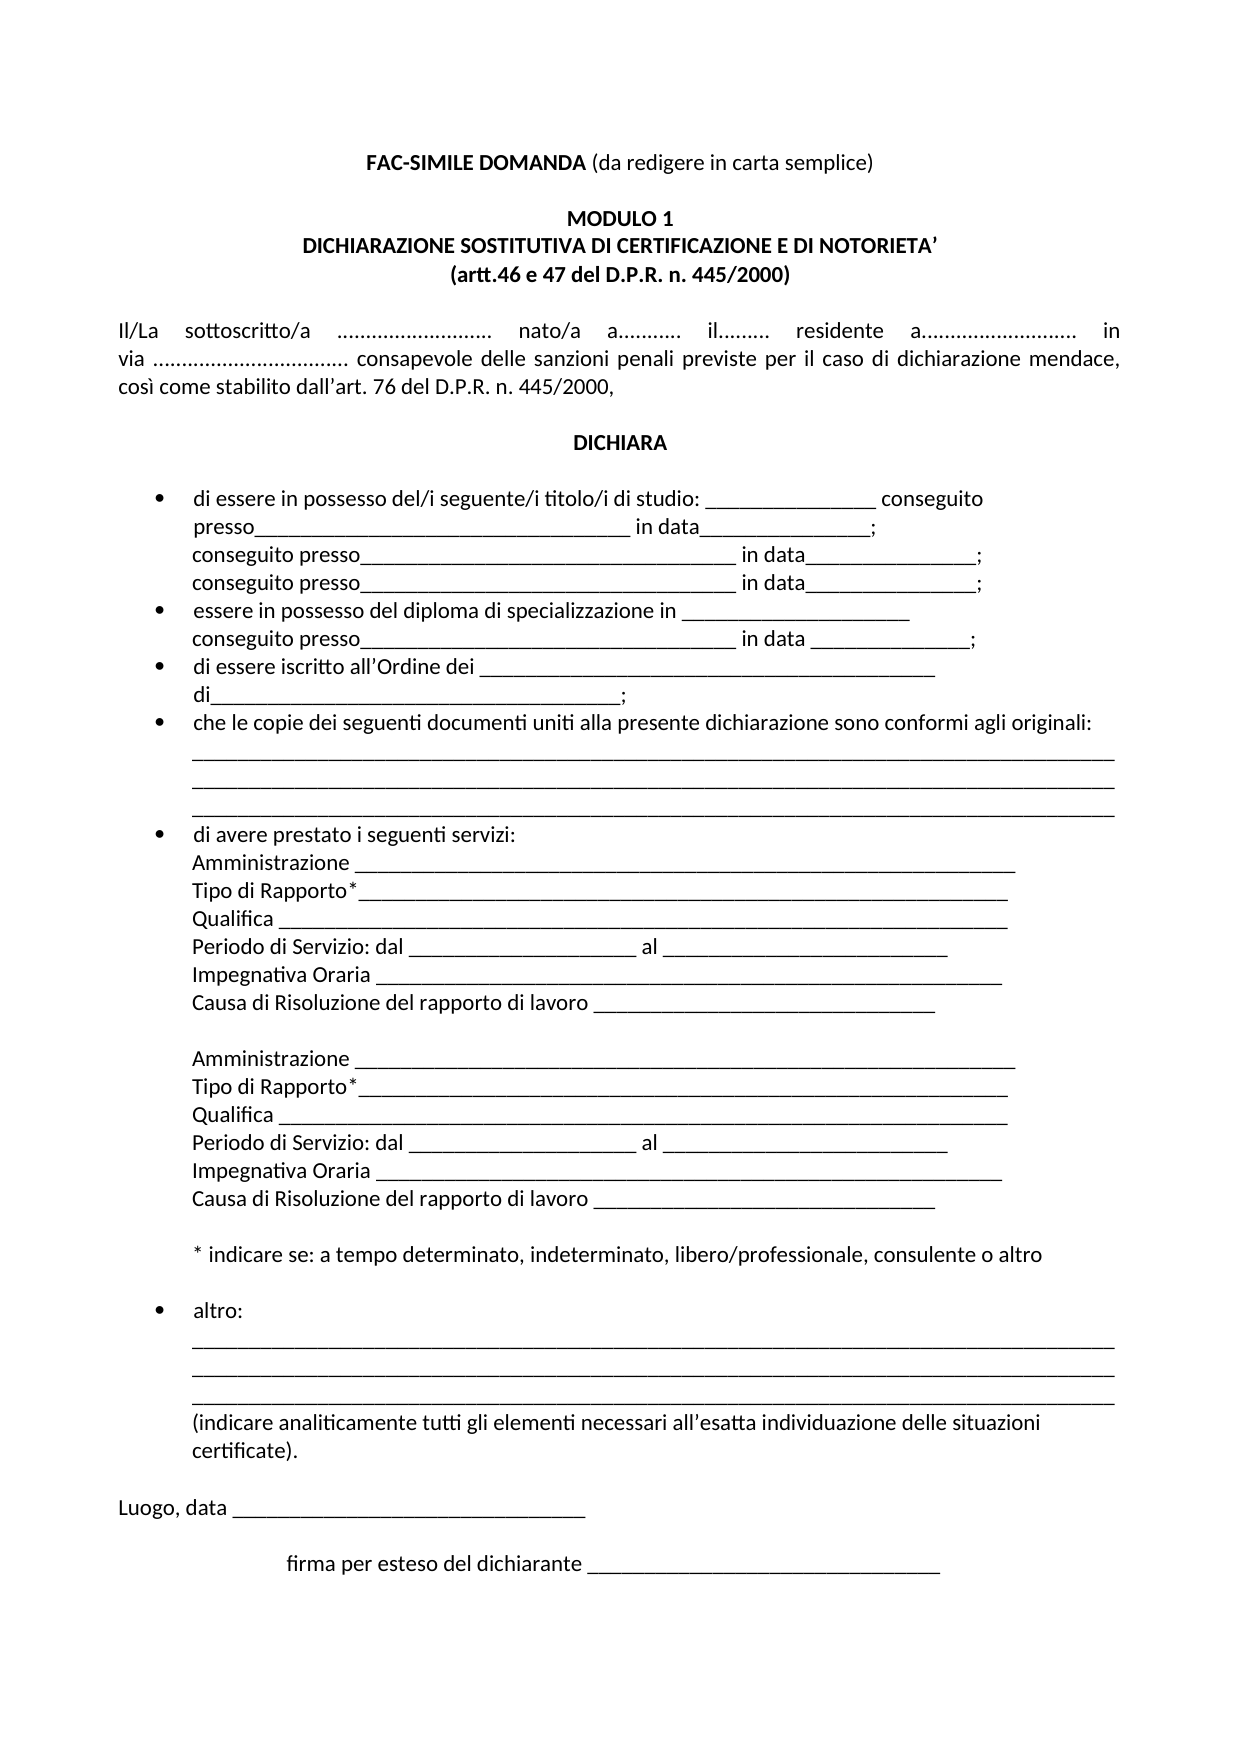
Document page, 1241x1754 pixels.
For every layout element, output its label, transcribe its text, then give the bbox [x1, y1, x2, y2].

list di avere prestato i seguenti servizi: [156, 820, 1122, 848]
list altro: [156, 1296, 1122, 1324]
text Tipo di Rapporto*_________________________________________________________ [118, 876, 1122, 904]
text ___________________________________________________________________________________________________________________________________________________________________________________________________________________________________________________ [192, 736, 1122, 820]
text Impegnativa Oraria _______________________________________________________ [118, 960, 1122, 988]
subtitle FAC-SIMILE DOMANDA (da redigere in carta semplice) [118, 148, 1122, 176]
text Amministrazione __________________________________________________________ [118, 848, 1122, 876]
list di essere in possesso del/i seguente/i titolo/i di studio: _______________ conseguito presso_________________________________ in data_______________; [156, 484, 1122, 540]
text Periodo di Servizio: dal ____________________ al _________________________ [118, 932, 1122, 960]
subtitle MODULO 1 [118, 204, 1122, 232]
text * indicare se: a tempo determinato, indeterminato, libero/professionale, consulente o altro [118, 1240, 1122, 1268]
text Il/La sottoscritto/a ........................... nato/a a........... il......... residente a........................... in via .................................. consapevole delle sanzioni penali previste per il caso di dichiarazione mendace, così come stabilito dall’art. 76 del D.P.R. n. 445/2000, [118, 316, 1122, 400]
text Impegnativa Oraria _______________________________________________________ [118, 1156, 1122, 1184]
text conseguito presso_________________________________ in data_______________; [118, 540, 1122, 568]
text DICHIARAZIONE SOSTITUTIVA DI CERTIFICAZIONE E DI NOTORIETA’ [118, 232, 1122, 260]
text Qualifica ________________________________________________________________ [118, 1100, 1122, 1128]
text (artt.46 e 47 del D.P.R. n. 445/2000) [118, 260, 1122, 288]
text Causa di Risoluzione del rapporto di lavoro ______________________________ [118, 988, 1122, 1016]
text conseguito presso_________________________________ in data ______________; [118, 624, 1122, 652]
text firma per esteso del dichiarante _______________________________ [266, 1549, 1122, 1577]
list di essere iscritto all’Ordine dei ________________________________________ di____________________________________; [156, 652, 1122, 708]
list essere in possesso del diploma di specializzazione in ____________________ [156, 596, 1122, 624]
text (indicare analiticamente tutti gli elementi necessari all’esatta individuazione delle situazioni certificate). [192, 1408, 1122, 1464]
text Amministrazione __________________________________________________________ [118, 1044, 1122, 1072]
text conseguito presso_________________________________ in data_______________; [118, 568, 1122, 596]
text Periodo di Servizio: dal ____________________ al _________________________ [118, 1128, 1122, 1156]
list che le copie dei seguenti documenti uniti alla presente dichiarazione sono conformi agli originali: [156, 708, 1122, 736]
subtitle DICHIARA [118, 428, 1122, 456]
text Tipo di Rapporto*_________________________________________________________ [118, 1072, 1122, 1100]
text Causa di Risoluzione del rapporto di lavoro ______________________________ [118, 1184, 1122, 1212]
text ___________________________________________________________________________________________________________________________________________________________________________________________________________________________________________________ [192, 1324, 1122, 1408]
text Qualifica ________________________________________________________________ [118, 904, 1122, 932]
text Luogo, data _______________________________ [118, 1493, 1122, 1521]
